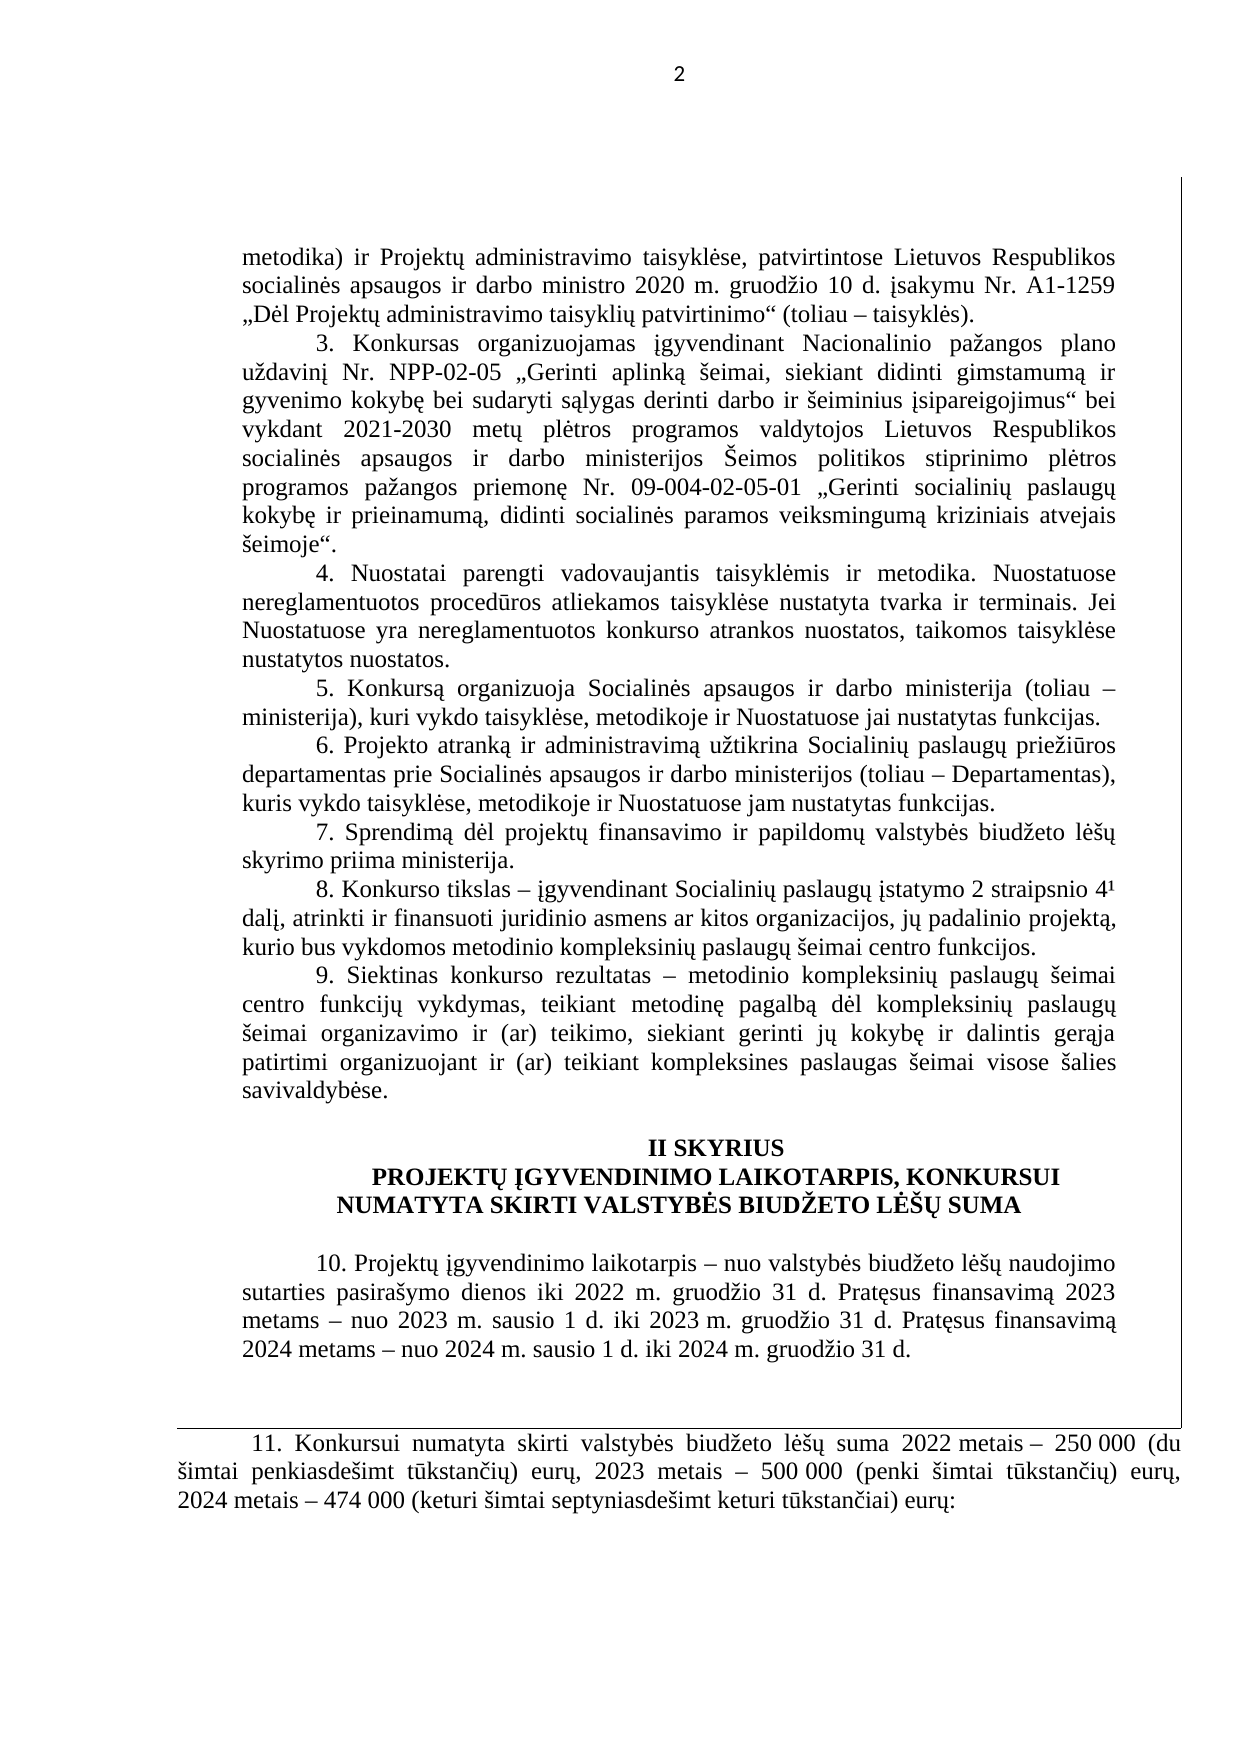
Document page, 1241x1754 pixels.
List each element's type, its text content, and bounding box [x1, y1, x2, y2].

text PROJEKTŲ ĮGYVENDINIMO LAIKOTARPIS, KONKURSUI NUMATYTA SKIRTI VALSTYBĖS BIUDŽETO LĖŠŲ SUMA [177, 1162, 1181, 1219]
text 9. Siektinas konkurso rezultatas – metodinio kompleksinių paslaugų šeimai centro funkcijų vykdymas, teikiant metodinę pagalbą dėl kompleksinių paslaugų šeimai organizavimo ir (ar) teikimo, siekiant gerinti jų kokybę ir dalintis gerąja patirtimi organizuojant ir (ar) teikiant kompleksines paslaugas šeimai visose šalies savivaldybėse. [177, 961, 1181, 1104]
text 7. Sprendimą dėl projektų finansavimo ir papildomų valstybės biudžeto lėšų skyrimo priima ministerija. [177, 817, 1181, 874]
text 8. Konkurso tikslas – įgyvendinant Socialinių paslaugų įstatymo 2 straipsnio 4¹ dalį, atrinkti ir finansuoti juridinio asmens ar kitos organizacijos, jų padalinio projektą, kurio bus vykdomos metodinio kompleksinių paslaugų šeimai centro funkcijos. [177, 874, 1181, 961]
text II SKYRIUS [177, 1133, 1181, 1162]
text 4. Nuostatai parengti vadovaujantis taisyklėmis ir metodika. Nuostatuose nereglamentuotos procedūros atliekamos taisyklėse nustatyta tvarka ir terminais. Jei Nuostatuose yra nereglamentuotos konkurso atrankos nuostatos, taikomos taisyklėse nustatytos nuostatos. [177, 558, 1181, 673]
text 6. Projekto atranką ir administravimą užtikrina Socialinių paslaugų priežiūros departamentas prie Socialinės apsaugos ir darbo ministerijos (toliau – Departamentas), kuris vykdo taisyklėse, metodikoje ir Nuostatuose jam nustatytas funkcijas. [177, 731, 1181, 817]
text 10. Projektų įgyvendinimo laikotarpis – nuo valstybės biudžeto lėšų naudojimo sutarties pasirašymo dienos iki 2022 m. gruodžio 31 d. Pratęsus finansavimą 2023 metams – nuo 2023 m. sausio 1 d. iki 2023 m. gruodžio 31 d. Pratęsus finansavimą 2024 metams – nuo 2024 m. sausio 1 d. iki 2024 m. gruodžio 31 d. [177, 1248, 1181, 1428]
text 11. Konkursui numatyta skirti valstybės biudžeto lėšų suma 2022 metais – 250 000 (du šimtai penkiasdešimt tūkstančių) eurų, 2023 metais – 500 000 (penki šimtai tūkstančių) eurų, 2024 metais – 474 000 (keturi šimtai septyniasdešimt keturi tūkstančiai) eurų: [177, 1428, 1181, 1514]
text metodika) ir Projektų administravimo taisyklėse, patvirtintose Lietuvos Respublikos socialinės apsaugos ir darbo ministro 2020 m. gruodžio 10 d. įsakymu Nr. A1-1259 „Dėl Projektų administravimo taisyklių patvirtinimo“ (toliau – taisyklės). [177, 177, 1181, 328]
text 3. Konkursas organizuojamas įgyvendinant Nacionalinio pažangos plano uždavinį Nr. NPP-02-05 „Gerinti aplinką šeimai, siekiant didinti gimstamumą ir gyvenimo kokybę bei sudaryti sąlygas derinti darbo ir šeiminius įsipareigojimus“ bei vykdant 2021-2030 metų plėtros programos valdytojos Lietuvos Respublikos socialinės apsaugos ir darbo ministerijos Šeimos politikos stiprinimo plėtros programos pažangos priemonę Nr. 09-004-02-05-01 „Gerinti socialinių paslaugų kokybę ir prieinamumą, didinti socialinės paramos veiksmingumą kriziniais atvejais šeimoje“. [177, 328, 1181, 558]
text 5. Konkursą organizuoja Socialinės apsaugos ir darbo ministerija (toliau – ministerija), kuri vykdo taisyklėse, metodikoje ir Nuostatuose jai nustatytas funkcijas. [177, 673, 1181, 731]
